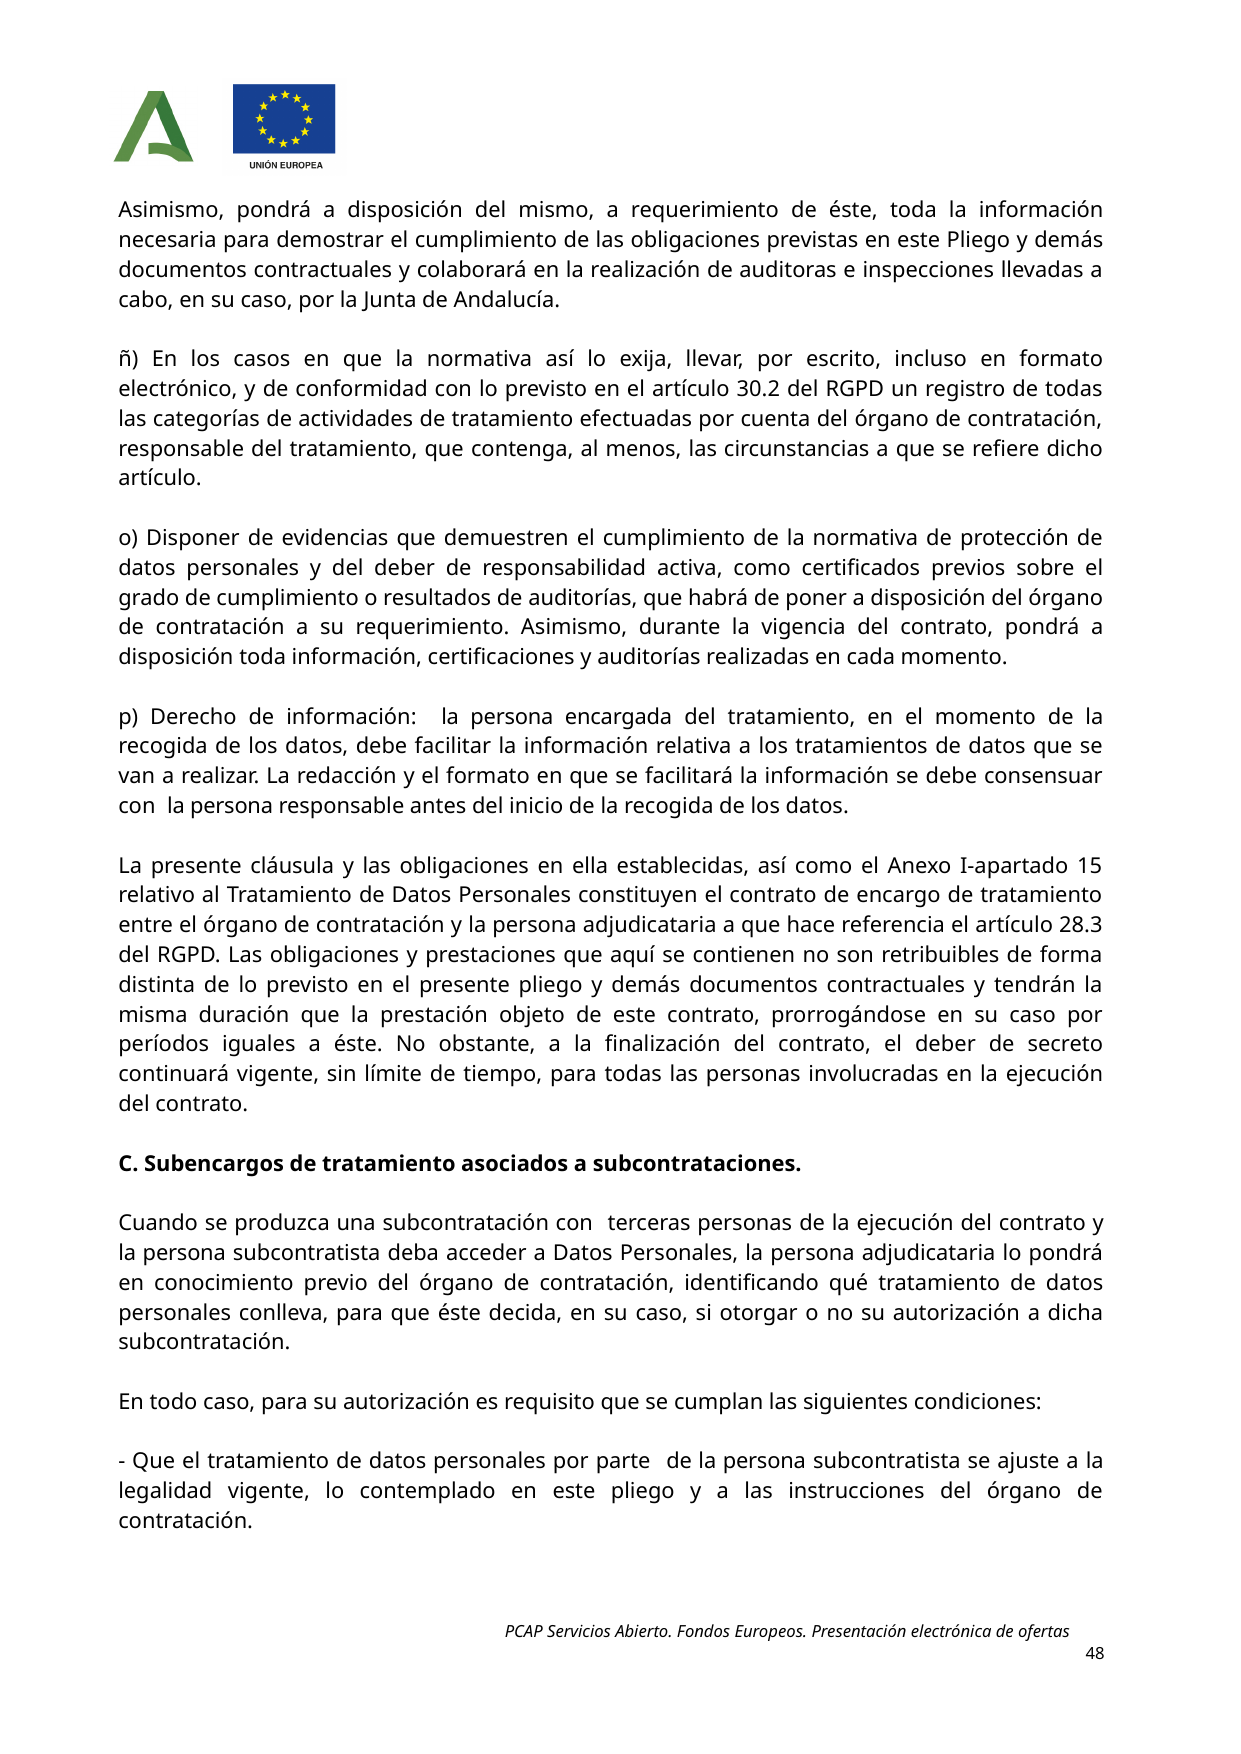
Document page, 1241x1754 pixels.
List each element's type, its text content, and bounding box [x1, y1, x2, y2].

text - Que el tratamiento de datos personales por parte de la persona subcontratista se ajuste a la legalidad vigente, lo contemplado en este pliego y a las instrucciones del órgano de contratación. [118, 1446, 1104, 1535]
text p) Derecho de información: la persona encargada del tratamiento, en el momento de la recogida de los datos, debe facilitar la información relativa a los tratamientos de datos que se van a realizar. La redacción y el formato en que se facilitará la información se debe consensuar con la persona responsable antes del inicio de la recogida de los datos. [118, 701, 1104, 820]
picture [109, 86, 198, 166]
text o) Disponer de evidencias que demuestren el cumplimiento de la normativa de protección de datos personales y del deber de responsabilidad activa, como certificados previos sobre el grado de cumplimiento o resultados de auditorías, que habrá de poner a disposición del órgano de contratación a su requerimiento. Asimismo, durante la vigencia del contrato, pondrá a disposición toda información, certificaciones y auditorías realizadas en cada momento. [118, 522, 1104, 671]
picture [221, 78, 347, 176]
text La presente cláusula y las obligaciones en ella establecidas, así como el Anexo I-apartado 15 relativo al Tratamiento de Datos Personales constituyen el contrato de encargo de tratamiento entre el órgano de contratación y la persona adjudicataria a que hace referencia el artículo 28.3 del RGPD. Las obligaciones y prestaciones que aquí se contienen no son retribuibles de forma distinta de lo previsto en el presente pliego y demás documentos contractuales y tendrán la misma duración que la prestación objeto de este contrato, prorrogándose en su caso por períodos iguales a éste. No obstante, a la finalización del contrato, el deber de secreto continuará vigente, sin límite de tiempo, para todas las personas involucradas en la ejecución del contrato. [118, 850, 1104, 1118]
text Cuando se produzca una subcontratación con terceras personas de la ejecución del contrato y la persona subcontratista deba acceder a Datos Personales, la persona adjudicataria lo pondrá en conocimiento previo del órgano de contratación, identificando qué tratamiento de datos personales conlleva, para que éste decida, en su caso, si otorgar o no su autorización a dicha subcontratación. [118, 1207, 1104, 1356]
text C. Subencargos de tratamiento asociados a subcontrataciones. [118, 1148, 1104, 1177]
text ñ) En los casos en que la normativa así lo exija, llevar, por escrito, incluso en formato electrónico, y de conformidad con lo previsto en el artículo 30.2 del RGPD un registro de todas las categorías de actividades de tratamiento efectuadas por cuenta del órgano de contratación, responsable del tratamiento, que contenga, al menos, las circunstancias a que se refiere dicho artículo. [118, 343, 1104, 492]
text En todo caso, para su autorización es requisito que se cumplan las siguientes condiciones: [118, 1386, 1104, 1416]
text Asimismo, pondrá a disposición del mismo, a requerimiento de éste, toda la información necesaria para demostrar el cumplimiento de las obligaciones previstas en este Pliego y demás documentos contractuales y colaborará en la realización de auditoras e inspecciones llevadas a cabo, en su caso, por la Junta de Andalucía. [118, 194, 1104, 313]
